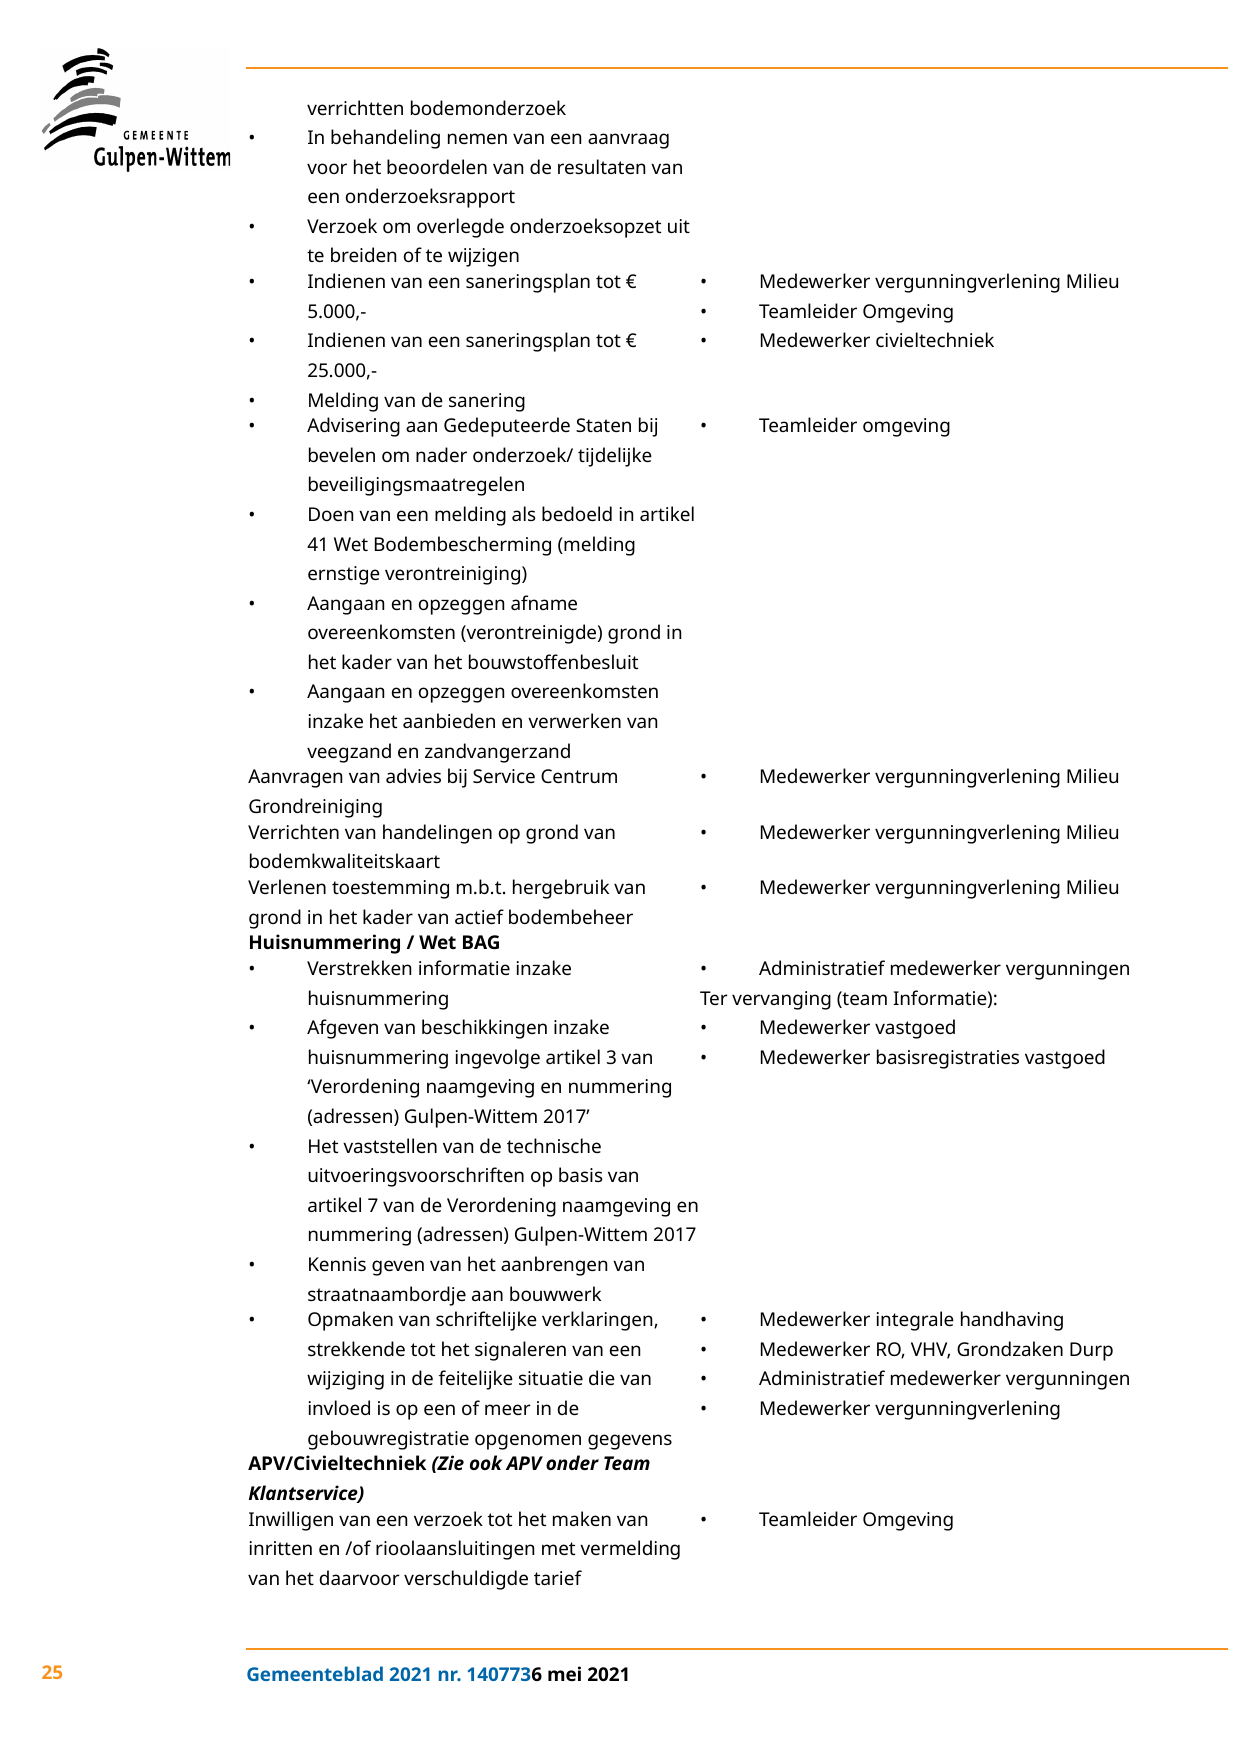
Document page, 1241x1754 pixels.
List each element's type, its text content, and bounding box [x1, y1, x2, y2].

table_cell Medewerker integrale handhaving Medewerker RO, VHV, Grondzaken Durp Administratief medewerker vergunningen Medewerker vergunningverlening [700, 1306, 1152, 1451]
table_cell Teamleider omgeving [700, 413, 1152, 764]
table_cell [700, 1451, 1152, 1506]
table_cell Medewerker vergunningverlening Milieu Teamleider Omgeving Medewerker civieltechniek [700, 269, 1152, 412]
picture [41, 47, 231, 172]
table_cell Advisering aan Gedeputeerde Staten bij bevelen om nader onderzoek/ tijdelijke beveiligingsmaatregelen Doen van een melding als bedoeld in artikel 41 Wet Bodembescherming (melding ernstige verontreiniging) Aangaan en opzeggen afname overeenkomsten (verontreinigde) grond in het kader van het bouwstoffenbesluit Aangaan en opzeggen overeenkomsten inzake het aanbieden en verwerken van veegzand en zandvangerzand [248, 413, 700, 764]
table_cell Aanvragen van advies bij Service Centrum Grondreiniging [248, 764, 700, 819]
table_cell Opmaken van schriftelijke verklaringen, strekkende tot het signaleren van een wijziging in de feitelijke situatie die van invloed is op een of meer in de gebouwregistratie opgenomen gegevens [248, 1306, 700, 1451]
table_cell [700, 930, 1152, 955]
table_cell Teamleider Omgeving [700, 1506, 1152, 1591]
table_cell Huisnummering / Wet BAG [248, 930, 700, 955]
table_cell Verlenen toestemming m.b.t. hergebruik van grond in het kader van actief bodembeheer [248, 874, 700, 929]
table_cell Administratief medewerker vergunningen Ter vervanging (team Informatie): Medewerker vastgoed Medewerker basisregistraties vastgoed [700, 955, 1152, 1306]
table_cell Medewerker vergunningverlening Milieu [700, 819, 1152, 874]
table_cell Verstrekken informatie inzake huisnummering Afgeven van beschikkingen inzake huisnummering ingevolge artikel 3 van ‘Verordening naamgeving en nummering (adressen) Gulpen-Wittem 2017’ Het vaststellen van de technische uitvoeringsvoorschriften op basis van artikel 7 van de Verordening naamgeving en nummering (adressen) Gulpen-Wittem 2017 Kennis geven van het aanbrengen van straatnaambordje aan bouwwerk [248, 955, 700, 1306]
table_cell [700, 95, 1152, 268]
table_cell Medewerker vergunningverlening Milieu [700, 764, 1152, 819]
table_cell verrichtten bodemonderzoek In behandeling nemen van een aanvraag voor het beoordelen van de resultaten van een onderzoeksrapport Verzoek om overlegde onderzoeksopzet uit te breiden of te wijzigen [248, 95, 700, 268]
table_cell Verrichten van handelingen op grond van bodemkwaliteitskaart [248, 819, 700, 874]
table_cell Medewerker vergunningverlening Milieu [700, 874, 1152, 929]
table_cell Indienen van een saneringsplan tot € 5.000,- Indienen van een saneringsplan tot € 25.000,- Melding van de sanering [248, 269, 700, 412]
table_cell Inwilligen van een verzoek tot het maken van inritten en /of rioolaansluitingen met vermelding van het daarvoor verschuldigde tarief [248, 1506, 700, 1591]
table_cell APV/Civieltechniek (Zie ook APV onder Team Klantservice) [248, 1451, 700, 1506]
